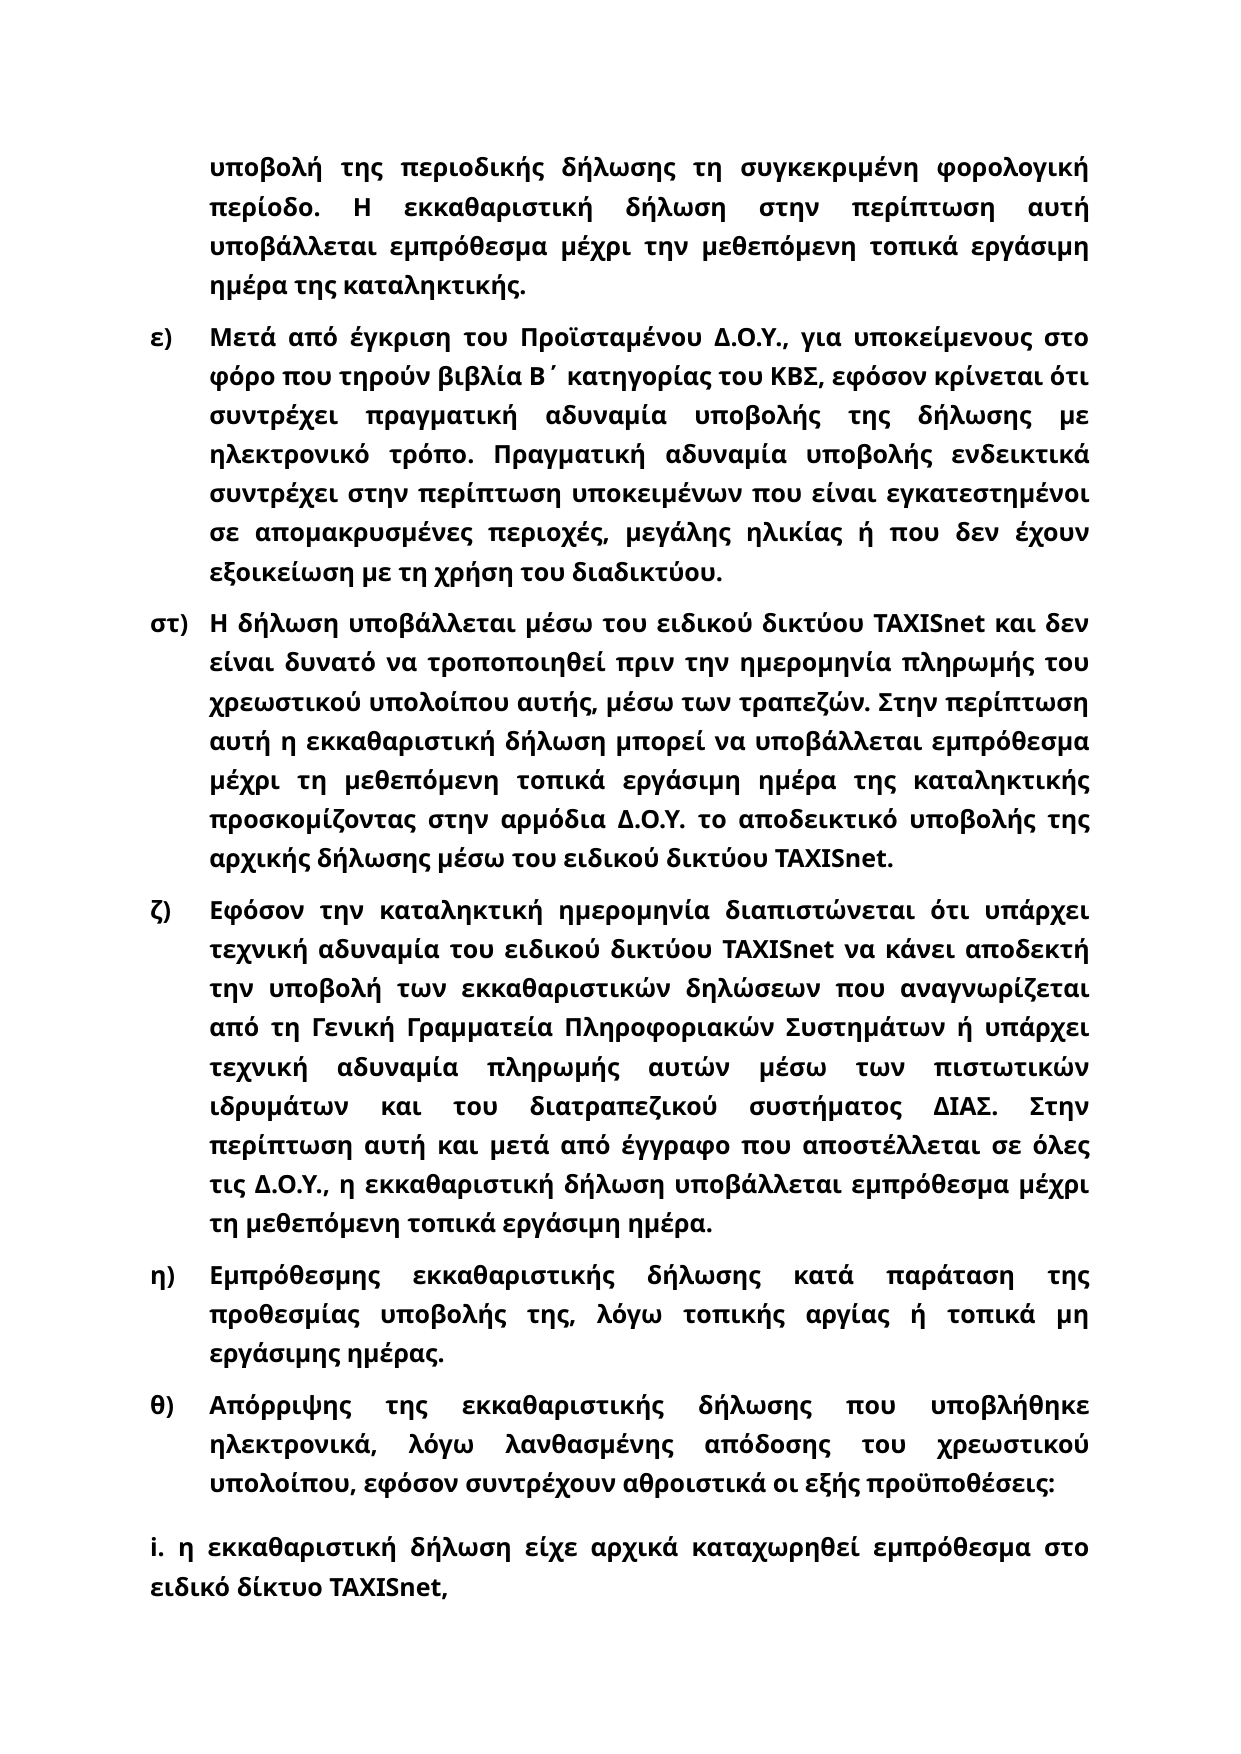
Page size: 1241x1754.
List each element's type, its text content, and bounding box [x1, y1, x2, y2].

list θ) Απόρριψης της εκκαθαριστικής δήλωσης που υποβλήθηκε ηλεκτρονικά, λόγω λανθασμένης απόδοσης του χρεωστικού υπολοίπου, εφόσον συντρέχουν αθροιστικά οι εξής προϋποθέσεις: [150, 1387, 1090, 1500]
text i. η εκκαθαριστική δήλωση είχε αρχικά καταχωρηθεί εμπρόθεσμα στο ειδικό δίκτυο TAXISnet, [150, 1530, 1090, 1603]
list ε) Μετά από έγκριση του Προϊσταμένου Δ.Ο.Υ., για υποκείμενους στο φόρο που τηρούν βιβλία Β΄ κατηγορίας του ΚΒΣ, εφόσον κρίνεται ότι συντρέχει πραγματική αδυναμία υποβολής της δήλωσης με ηλεκτρονικό τρόπο. Πραγματική αδυναμία υποβολής ενδεικτικά συντρέχει στην περίπτωση υποκειμένων που είναι εγκατεστημένοι σε απομακρυσμένες περιοχές, μεγάλης ηλικίας ή που δεν έχουν εξοικείωση με τη χρήση του διαδικτύου. [150, 319, 1090, 588]
list ζ) Εφόσον την καταληκτική ημερομηνία διαπιστώνεται ότι υπάρχει τεχνική αδυναμία του ειδικού δικτύου TAXISnet να κάνει αποδεκτή την υποβολή των εκκαθαριστικών δηλώσεων που αναγνωρίζεται από τη Γενική Γραμματεία Πληροφοριακών Συστημάτων ή υπάρχει τεχνική αδυναμία πληρωμής αυτών μέσω των πιστωτικών ιδρυμάτων και του διατραπεζικού συστήματος ΔΙΑΣ. Στην περίπτωση αυτή και μετά από έγγραφο που αποστέλλεται σε όλες τις Δ.Ο.Υ., η εκκαθαριστική δήλωση υποβάλλεται εμπρόθεσμα μέχρι τη μεθεπόμενη τοπικά εργάσιμη ημέρα. [150, 892, 1090, 1240]
list η) Εμπρόθεσμης εκκαθαριστικής δήλωσης κατά παράταση της προθεσμίας υποβολής της, λόγω τοπικής αργίας ή τοπικά μη εργάσιμης ημέρας. [150, 1257, 1090, 1370]
list υποβολή της περιοδικής δήλωσης τη συγκεκριμένη φορολογική περίοδο. Η εκκαθαριστική δήλωση στην περίπτωση αυτή υποβάλλεται εμπρόθεσμα μέχρι την μεθεπόμενη τοπικά εργάσιμη ημέρα της καταληκτικής. [150, 150, 1090, 302]
list στ) Η δήλωση υποβάλλεται μέσω του ειδικού δικτύου TAXISnet και δεν είναι δυνατό να τροποποιηθεί πριν την ημερομηνία πληρωμής του χρεωστικού υπολοίπου αυτής, μέσω των τραπεζών. Στην περίπτωση αυτή η εκκαθαριστική δήλωση μπορεί να υποβάλλεται εμπρόθεσμα μέχρι τη μεθεπόμενη τοπικά εργάσιμη ημέρα της καταληκτικής προσκομίζοντας στην αρμόδια Δ.Ο.Υ. το αποδεικτικό υποβολής της αρχικής δήλωσης μέσω του ειδικού δικτύου TAXISnet. [150, 606, 1090, 875]
